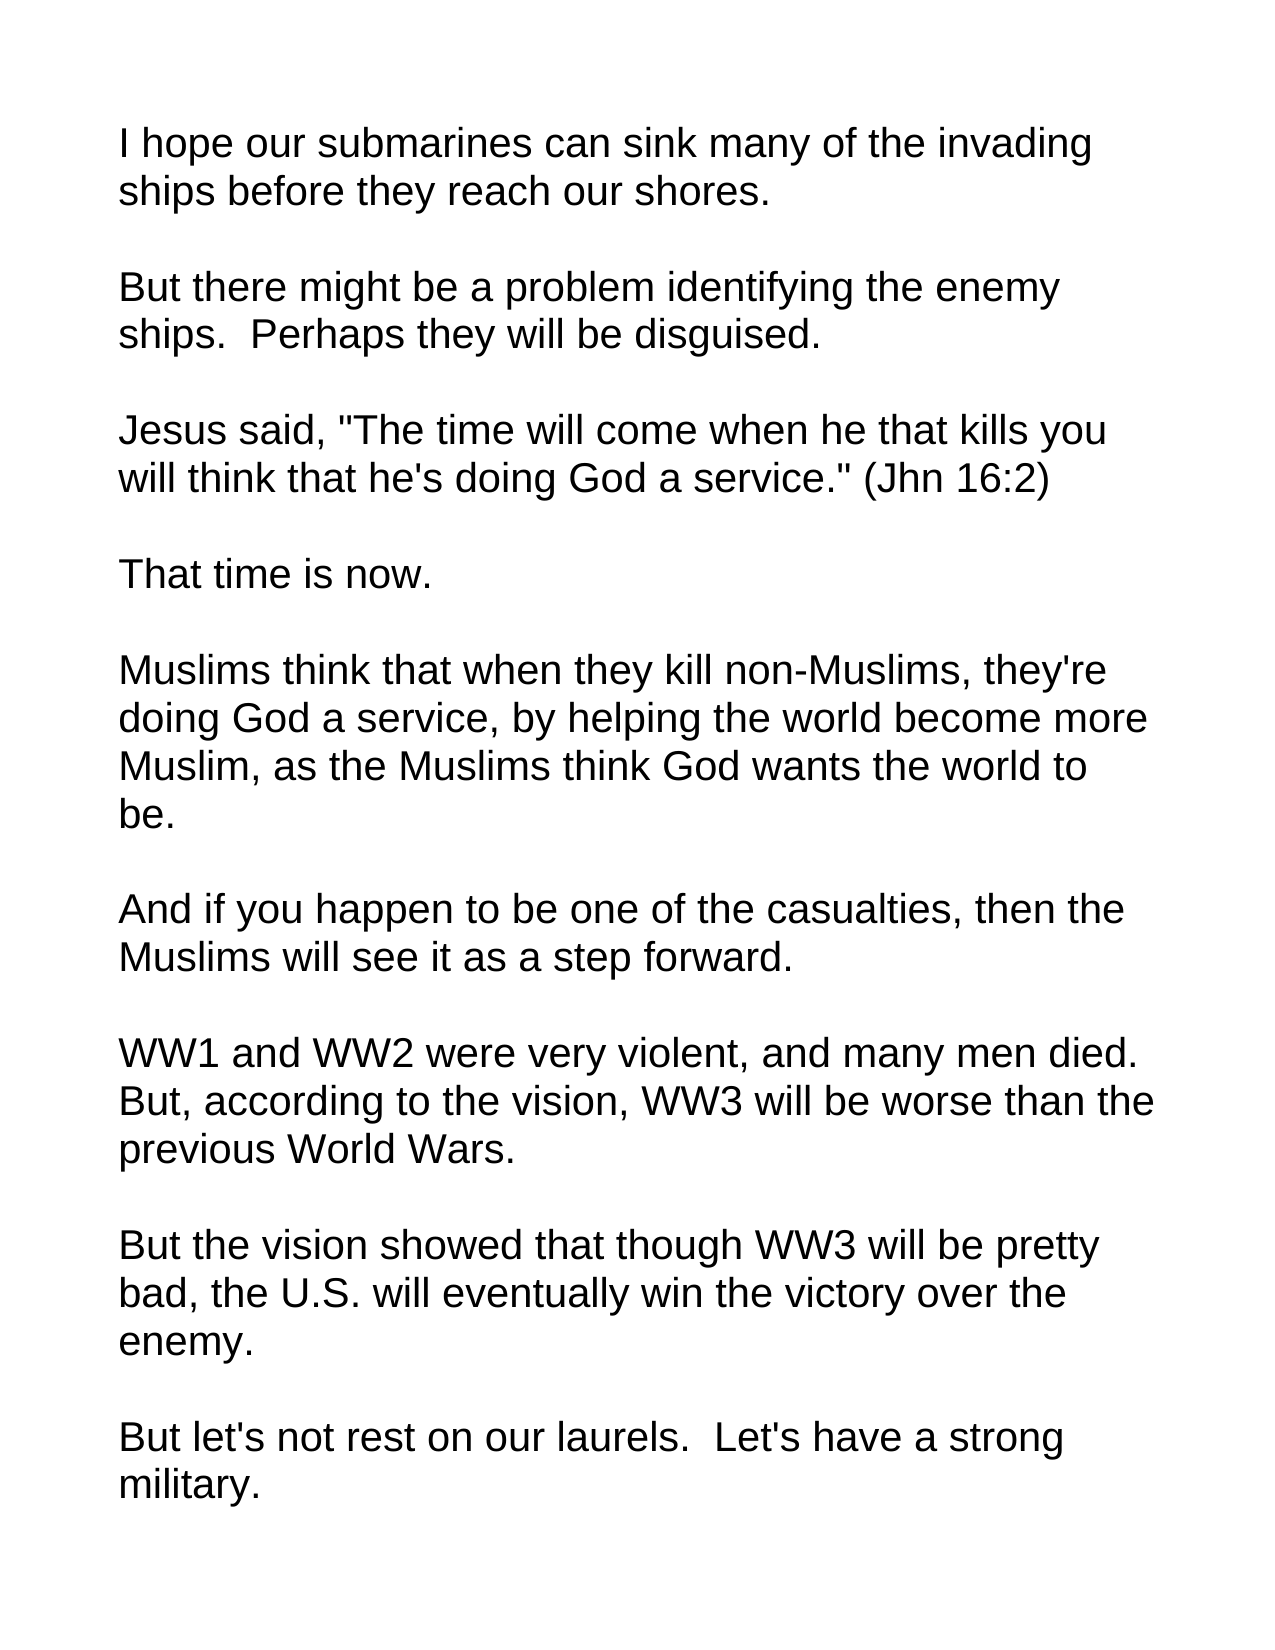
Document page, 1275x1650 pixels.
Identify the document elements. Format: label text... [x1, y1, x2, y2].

text I hope our submarines can sink many of the invading ships before they reach our shores. [118, 118, 1157, 214]
text That time is now. [118, 549, 1157, 597]
text WW1 and WW2 were very violent, and many men died. But, according to the vision, WW3 will be worse than the previous World Wars. [118, 1028, 1157, 1172]
text And if you happen to be one of the casualties, then the Muslims will see it as a step forward. [118, 885, 1157, 981]
text But the vision showed that though WW3 will be pretty bad, the U.S. will eventually win the victory over the enemy. [118, 1220, 1157, 1364]
text But there might be a problem identifying the enemy ships. Perhaps they will be disguised. [118, 262, 1157, 358]
text But let's not rest on our laurels. Let's have a strong military. [118, 1412, 1157, 1508]
text Muslims think that when they kill non-Muslims, they're doing God a service, by helping the world become more Muslim, as the Muslims think God wants the world to be. [118, 645, 1157, 837]
text Jesus said, "The time will come when he that kills you will think that he's doing God a service." (Jhn 16:2) [118, 406, 1157, 501]
